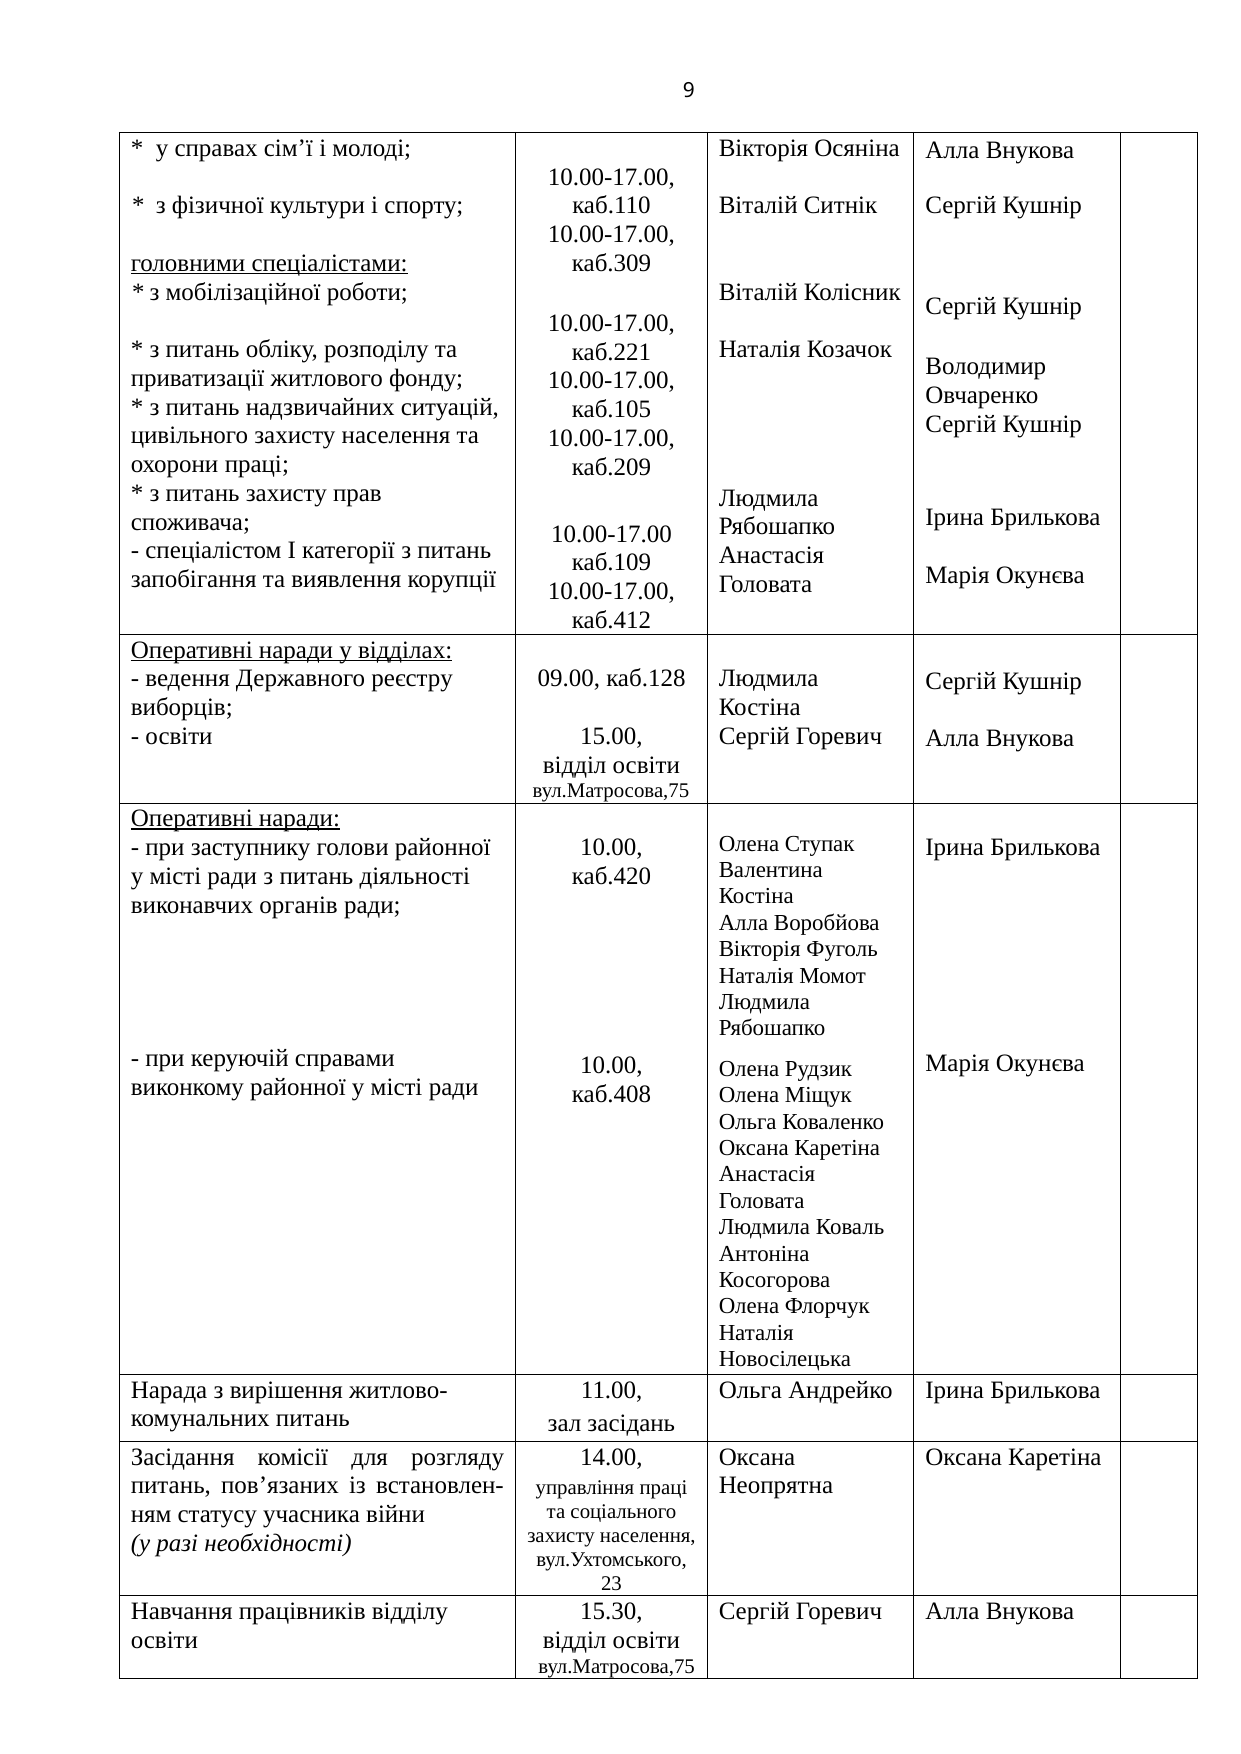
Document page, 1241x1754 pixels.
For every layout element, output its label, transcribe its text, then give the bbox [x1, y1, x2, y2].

table_cell [1121, 1375, 1197, 1441]
table_cell 15.30, відділ освіти вул.Матросова,75 [516, 1596, 707, 1678]
table_cell Сергій Кушнір Алла Внукова [914, 635, 1120, 802]
table_cell Оксана Каретіна [914, 1442, 1120, 1595]
table_cell 11.00, зал засідань [516, 1375, 707, 1441]
table_cell 10.00, каб.420 10.00, каб.408 [516, 804, 707, 1374]
table_cell Людмила Костіна Сергій Горевич [708, 635, 913, 802]
table_header Вікторія Осяніна Віталій Ситнік Віталій Колісник Наталія Козачок Людмила Рябошапко Анастасія Головата [708, 133, 913, 634]
table_cell Навчання працівників відділу освіти [120, 1596, 515, 1678]
table_cell Олена Ступак Валентина Костіна Алла Воробйова Вікторія Фуголь Наталія Момот Людмила Рябошапко Олена Рудзик Олена Міщук Ольга Коваленко Оксана Каретіна Анастасія Головата Людмила Коваль Антоніна Косогорова Олена Флорчук Наталія Новосілецька [708, 804, 913, 1374]
table_cell Оперативні наради у відділах: - ведення Державного реєстру виборців; - освіти [120, 635, 515, 802]
table_cell Нарада з вирішення житлово-комунальних питань [120, 1375, 515, 1441]
table_cell Ірина Брилькова [914, 1375, 1120, 1441]
table_cell 14.00, управління праці та соціального захисту населення, вул.Ухтомського, 23 [516, 1442, 707, 1595]
table_cell [1121, 1442, 1197, 1595]
table_cell Оксана Неопрятна [708, 1442, 913, 1595]
table_header [1121, 133, 1197, 634]
table_cell Ольга Андрейко [708, 1375, 913, 1441]
table_cell [1121, 804, 1197, 1374]
table_cell 09.00, каб.128 15.00, відділ освіти вул.Матросова,75 [516, 635, 707, 802]
table_header * у справах сім’ї і молоді; * з фізичної культури і спорту; головними спеціалістами: * з мобілізаційної роботи; * з питань обліку, розподілу та приватизації житлового фонду; * з питань надзвичайних ситуацій, цивільного захисту населення та охорони праці; * з питань захисту прав споживача; - спеціалістом І категорії з питань запобігання та виявлення корупції [120, 133, 515, 634]
table_cell Алла Внукова [914, 1596, 1120, 1678]
table_header 10.00-17.00, каб.110 10.00-17.00, каб.309 10.00-17.00, каб.221 10.00-17.00, каб.105 10.00-17.00, каб.209 10.00-17.00 каб.109 10.00-17.00, каб.412 [516, 133, 707, 634]
table_cell [1121, 635, 1197, 802]
table_cell Оперативні наради: - при заступнику голови районної у місті ради з питань діяльності виконавчих органів ради; - при керуючій справами виконкому районної у місті ради [120, 804, 515, 1374]
table_cell Засідання комісії для розгляду питань, пов’язаних із встановлен-ням статусу учасника війни (у разі необхідності) [120, 1442, 515, 1595]
table_cell [1121, 1596, 1197, 1678]
table_header Алла Внукова Сергій Кушнір Сергій Кушнір Володимир Овчаренко Сергій Кушнір Ірина Брилькова Марія Окунєва [914, 133, 1120, 634]
table_cell Ірина Брилькова Марія Окунєва [914, 804, 1120, 1374]
table_cell Сергій Горевич [708, 1596, 913, 1678]
